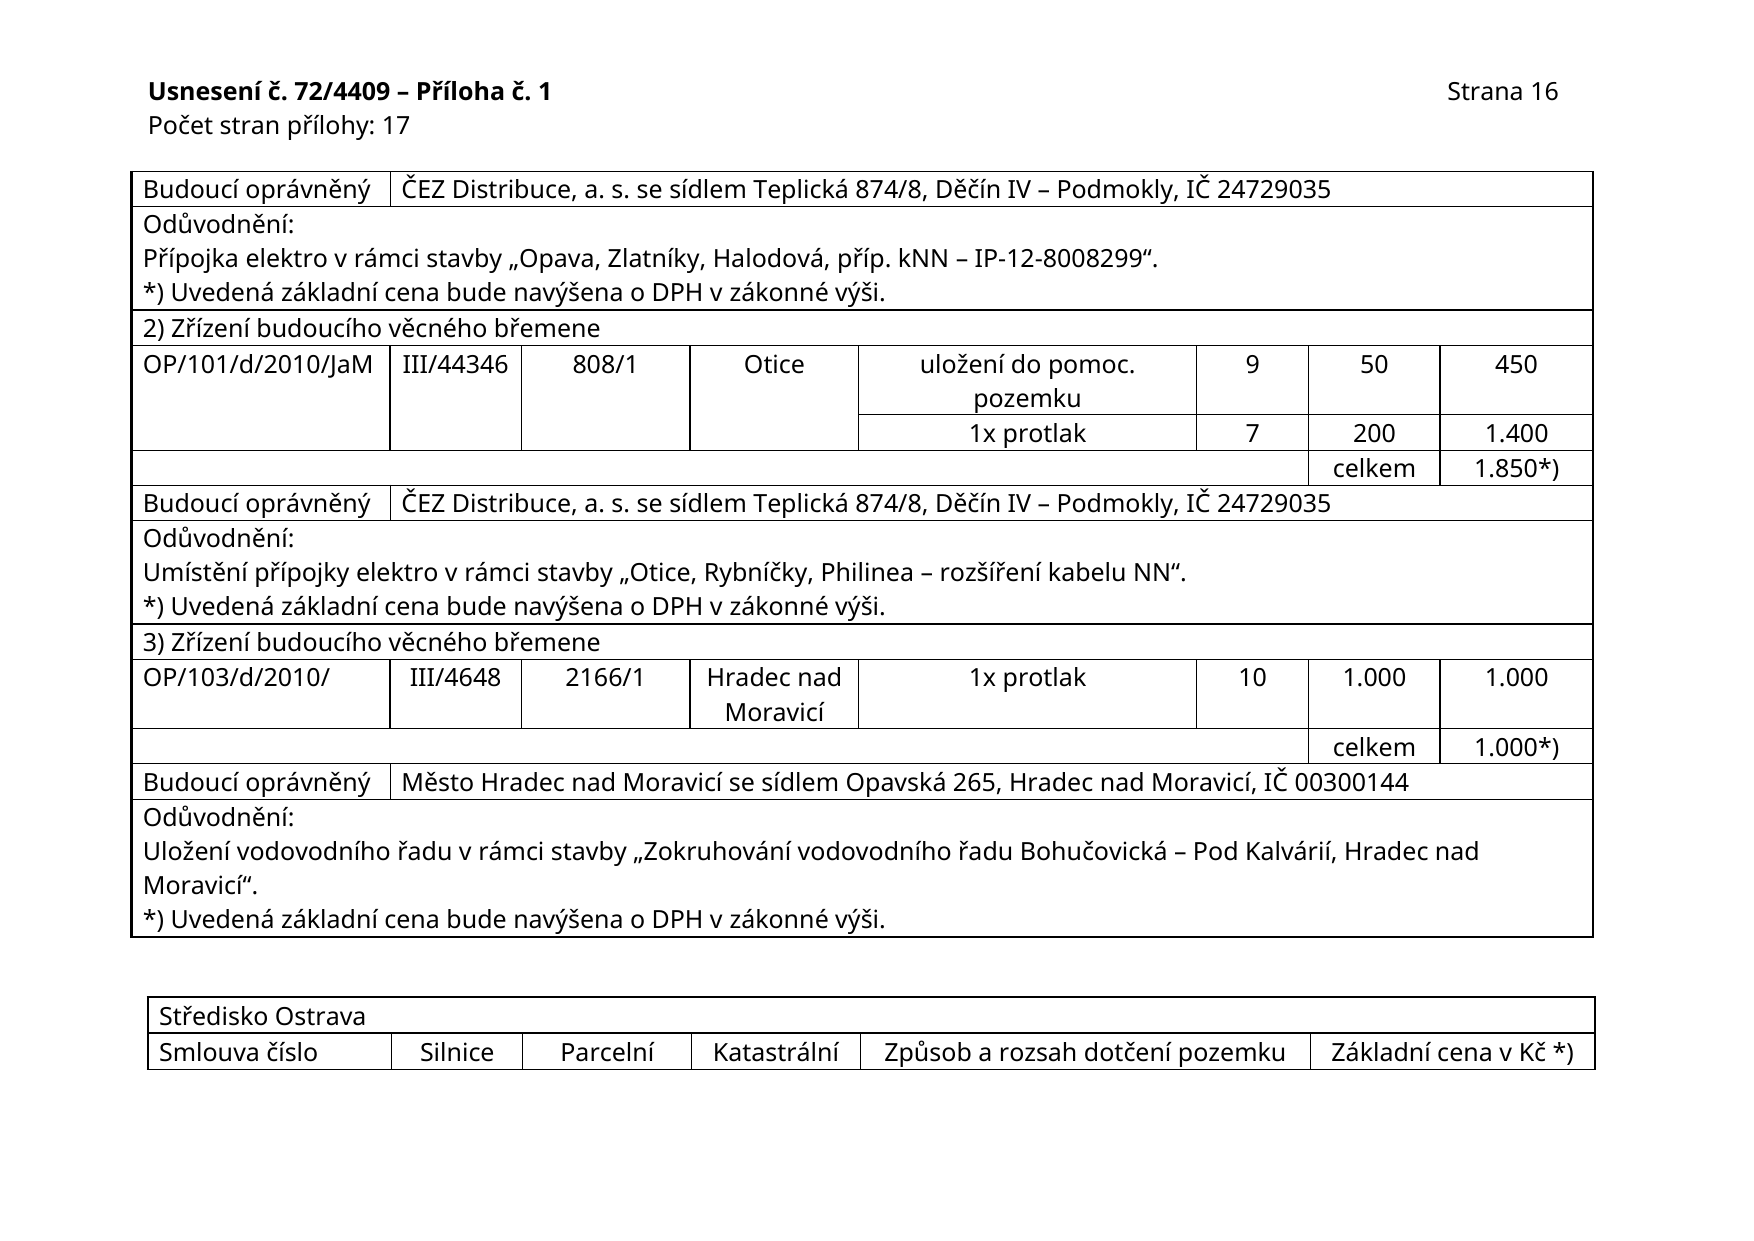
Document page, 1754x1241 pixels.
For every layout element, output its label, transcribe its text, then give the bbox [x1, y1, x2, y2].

table_cell Odůvodnění: Přípojka elektro v rámci stavby „Opava, Zlatníky, Halodová, příp. kNN – IP-12-8008299“. *) Uvedená základní cena bude navýšena o DPH v zákonné výši. [133, 207, 1592, 309]
table_cell Silnice [392, 1034, 522, 1068]
table_cell OP/103/d/2010/ [133, 660, 389, 728]
table_header Středisko Ostrava [149, 998, 1594, 1032]
table_cell 50 [1309, 346, 1439, 414]
table_cell 450 [1441, 346, 1592, 414]
table_cell III/4648 [391, 660, 521, 728]
table_cell 3) Zřízení budoucího věcného břemene [133, 625, 1592, 659]
table_cell Katastrální [692, 1034, 860, 1068]
table_cell 9 [1197, 346, 1308, 414]
table_cell Budoucí oprávněný [133, 764, 390, 798]
table_cell Budoucí oprávněný [133, 486, 390, 520]
table_cell ČEZ Distribuce, a. s. se sídlem Teplická 874/8, Děčín IV – Podmokly, IČ 24729035 [391, 172, 1592, 206]
table_cell 1x protlak [859, 415, 1196, 449]
table_cell 2) Zřízení budoucího věcného břemene [133, 311, 1592, 345]
table_cell uložení do pomoc. pozemku [859, 346, 1196, 414]
table_cell 1.000 [1309, 660, 1439, 728]
table_cell 1.400 [1441, 415, 1592, 449]
table_cell 10 [1197, 660, 1308, 728]
table_cell 1.000*) [1441, 729, 1592, 763]
table_cell 200 [1309, 415, 1439, 449]
table_cell [133, 451, 1308, 484]
table_cell Otice [691, 346, 858, 449]
table_cell Parcelní [523, 1034, 691, 1068]
table_cell Odůvodnění: Uložení vodovodního řadu v rámci stavby „Zokruhování vodovodního řadu Bohučovická – Pod Kalvárií, Hradec nad Moravicí“. *) Uvedená základní cena bude navýšena o DPH v zákonné výši. [133, 800, 1592, 936]
table_cell Budoucí oprávněný [133, 172, 390, 206]
table_cell Hradec nad Moravicí [691, 660, 858, 728]
table_cell OP/101/d/2010/JaM [133, 346, 389, 449]
table_cell ČEZ Distribuce, a. s. se sídlem Teplická 874/8, Děčín IV – Podmokly, IČ 24729035 [391, 486, 1592, 520]
table_cell Způsob a rozsah dotčení pozemku [861, 1034, 1310, 1068]
table_cell 2166/1 [522, 660, 689, 728]
table_cell celkem [1309, 729, 1439, 763]
table_cell Odůvodnění: Umístění přípojky elektro v rámci stavby „Otice, Rybníčky, Philinea – rozšíření kabelu NN“. *) Uvedená základní cena bude navýšena o DPH v zákonné výši. [133, 521, 1592, 623]
table_cell 808/1 [522, 346, 689, 449]
table_cell celkem [1309, 451, 1439, 484]
table_cell [133, 729, 1308, 763]
table_cell Smlouva číslo [149, 1034, 391, 1068]
table_cell 1x protlak [859, 660, 1196, 728]
table_cell 7 [1197, 415, 1308, 449]
table_cell Město Hradec nad Moravicí se sídlem Opavská 265, Hradec nad Moravicí, IČ 00300144 [391, 764, 1592, 798]
table_cell 1.850*) [1441, 451, 1592, 484]
table_cell 1.000 [1441, 660, 1592, 728]
table_cell III/44346 [391, 346, 521, 449]
table_cell Základní cena v Kč *) [1311, 1034, 1594, 1068]
